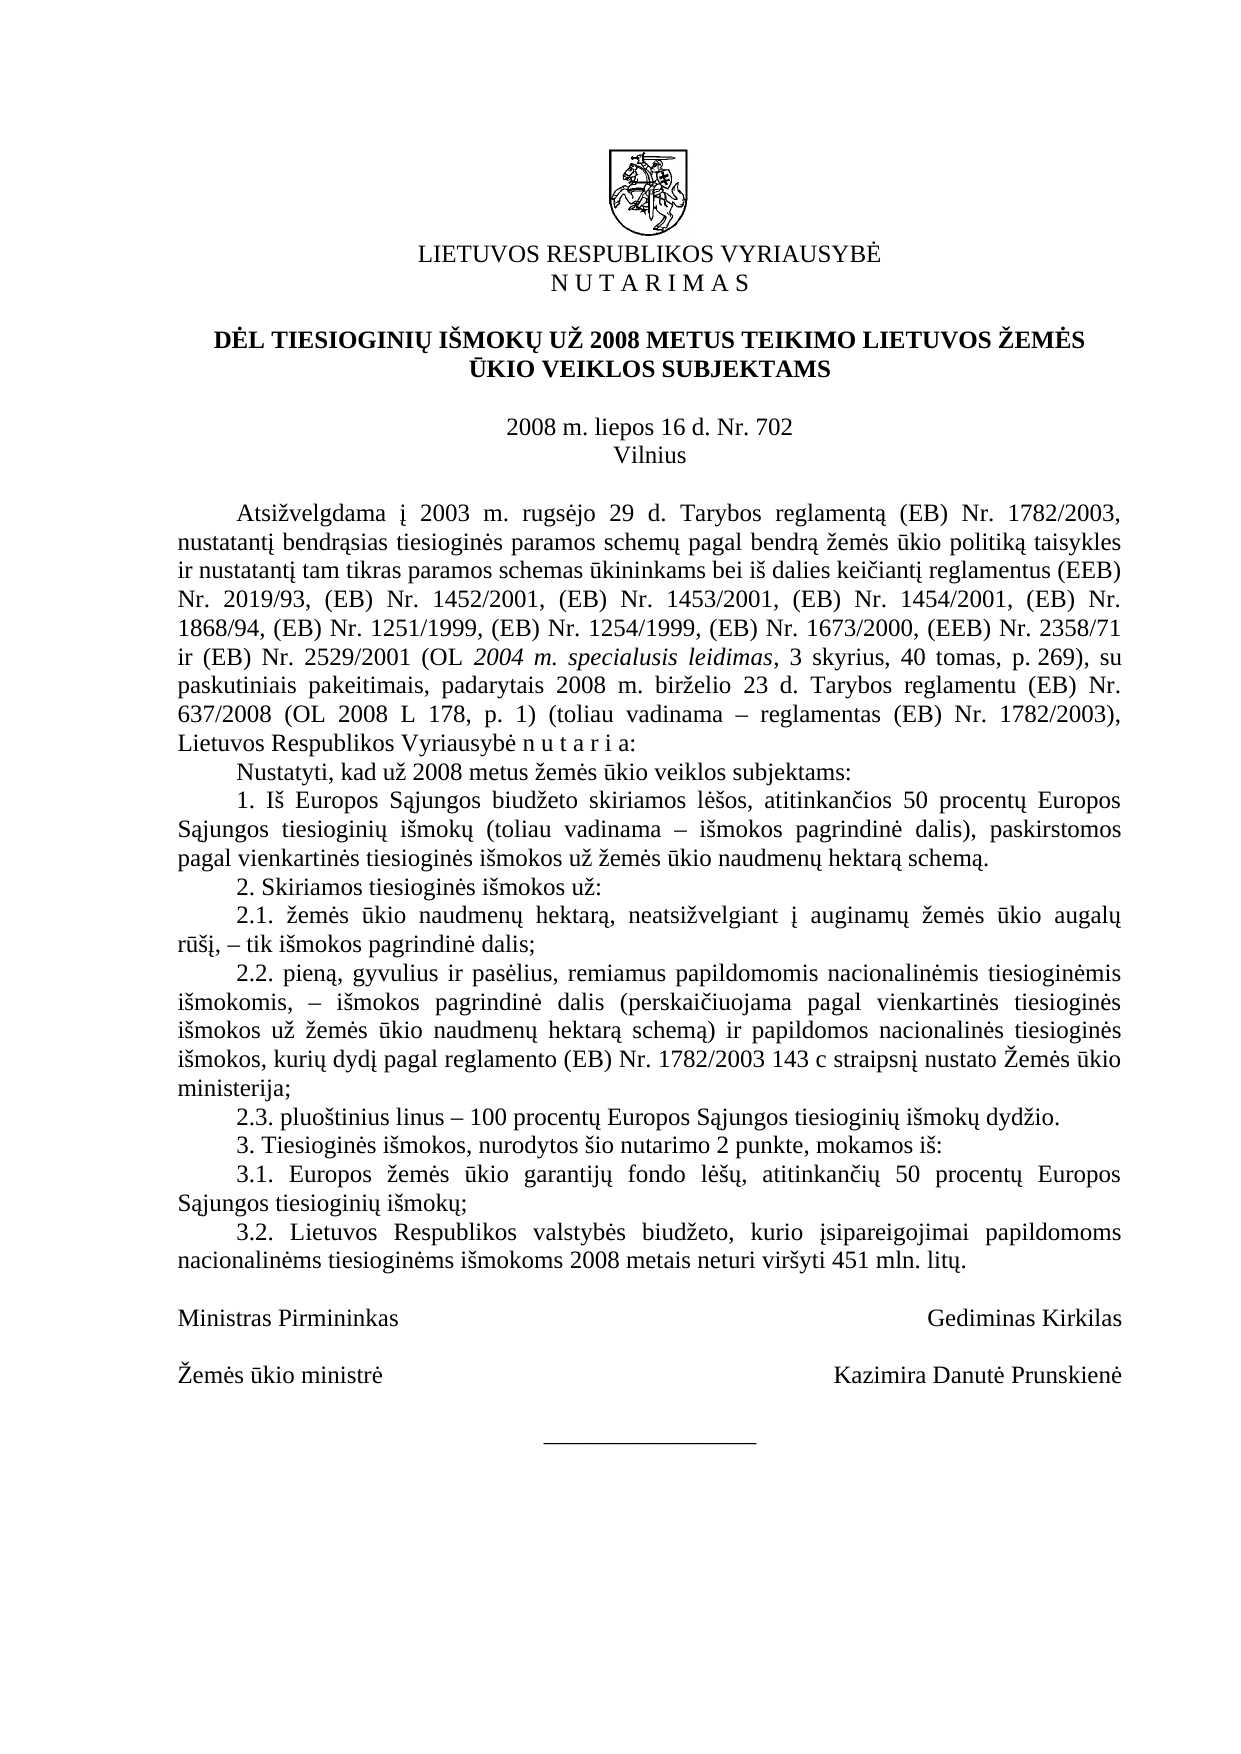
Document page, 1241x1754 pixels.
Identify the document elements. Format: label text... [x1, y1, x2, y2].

text 2.2. pieną, gyvulius ir pasėlius, remiamus papildomomis nacionalinėmis tiesioginėmis išmokomis, – išmokos pagrindinė dalis (perskaičiuojama pagal vienkartinės tiesioginės išmokos už žemės ūkio naudmenų hektarą schemą) ir papildomos nacionalinės tiesioginės išmokos, kurių dydį pagal reglamento (EB) Nr. 1782/2003 143 c straipsnį nustato Žemės ūkio ministerija; [177, 958, 1122, 1102]
text 2.3. pluoštinius linus – 100 procentų Europos Sąjungos tiesioginių išmokų dydžio. [177, 1102, 1122, 1130]
text Žemės ūkio ministrė Kazimira Danutė Prunskienė [177, 1360, 1122, 1389]
text 2.1. žemės ūkio naudmenų hektarą, neatsižvelgiant į auginamų žemės ūkio augalų rūšį, – tik išmokos pagrindinė dalis; [177, 900, 1122, 958]
text 1. Iš Europos Sąjungos biudžeto skiriamos lėšos, atitinkančios 50 procentų Europos Sąjungos tiesioginių išmokų (toliau vadinama – išmokos pagrindinė dalis), paskirstomos pagal vienkartinės tiesioginės išmokos už žemės ūkio naudmenų hektarą schemą. [177, 785, 1122, 872]
text Nustatyti, kad už 2008 metus žemės ūkio veiklos subjektams: [177, 757, 1122, 785]
text Ministras Pirmininkas Gediminas Kirkilas [177, 1303, 1122, 1332]
text Vilnius [177, 440, 1122, 469]
text _________________ [177, 1418, 1122, 1447]
text Lietuvos Respublikos Vyriausybė [177, 239, 1122, 268]
text DĖL TIESIOGINIŲ IŠMOKŲ UŽ 2008 METUS TEIKIMO LIETUVOS ŽEMĖS ŪKIO VEIKLOS SUBJEKTAMS [177, 325, 1122, 383]
text 3. Tiesioginės išmokos, nurodytos šio nutarimo 2 punkte, mokamos iš: [177, 1130, 1122, 1159]
text NUTARIMAS [177, 268, 1122, 297]
text 3.1. Europos žemės ūkio garantijų fondo lėšų, atitinkančių 50 procentų Europos Sąjungos tiesioginių išmokų; [177, 1159, 1122, 1217]
text Atsižvelgdama į 2003 m. rugsėjo 29 d. Tarybos reglamentą (EB) Nr. 1782/2003, nustatantį bendrąsias tiesioginės paramos schemų pagal bendrą žemės ūkio politiką taisykles ir nustatantį tam tikras paramos schemas ūkininkams bei iš dalies keičiantį reglamentus (EEB) Nr. 2019/93, (EB) Nr. 1452/2001, (EB) Nr. 1453/2001, (EB) Nr. 1454/2001, (EB) Nr. 1868/94, (EB) Nr. 1251/1999, (EB) Nr. 1254/1999, (EB) Nr. 1673/2000, (EEB) Nr. 2358/71 ir (EB) Nr. 2529/2001 (OL 2004 m. specialusis leidimas, 3 skyrius, 40 tomas, p. 269), su paskutiniais pakeitimais, padarytais 2008 m. birželio 23 d. Tarybos reglamentu (EB) Nr. 637/2008 (OL 2008 L 178, p. 1) (toliau vadinama – reglamentas (EB) Nr. 1782/2003), Lietuvos Respublikos Vyriausybė nutaria: [177, 498, 1122, 757]
text 2008 m. liepos 16 d. Nr. 702 [177, 412, 1122, 440]
text 2. Skiriamos tiesioginės išmokos už: [177, 872, 1122, 900]
text 3.2. Lietuvos Respublikos valstybės biudžeto, kurio įsipareigojimai papildomoms nacionalinėms tiesioginėms išmokoms 2008 metais neturi viršyti 451 mln. litų. [177, 1217, 1122, 1274]
